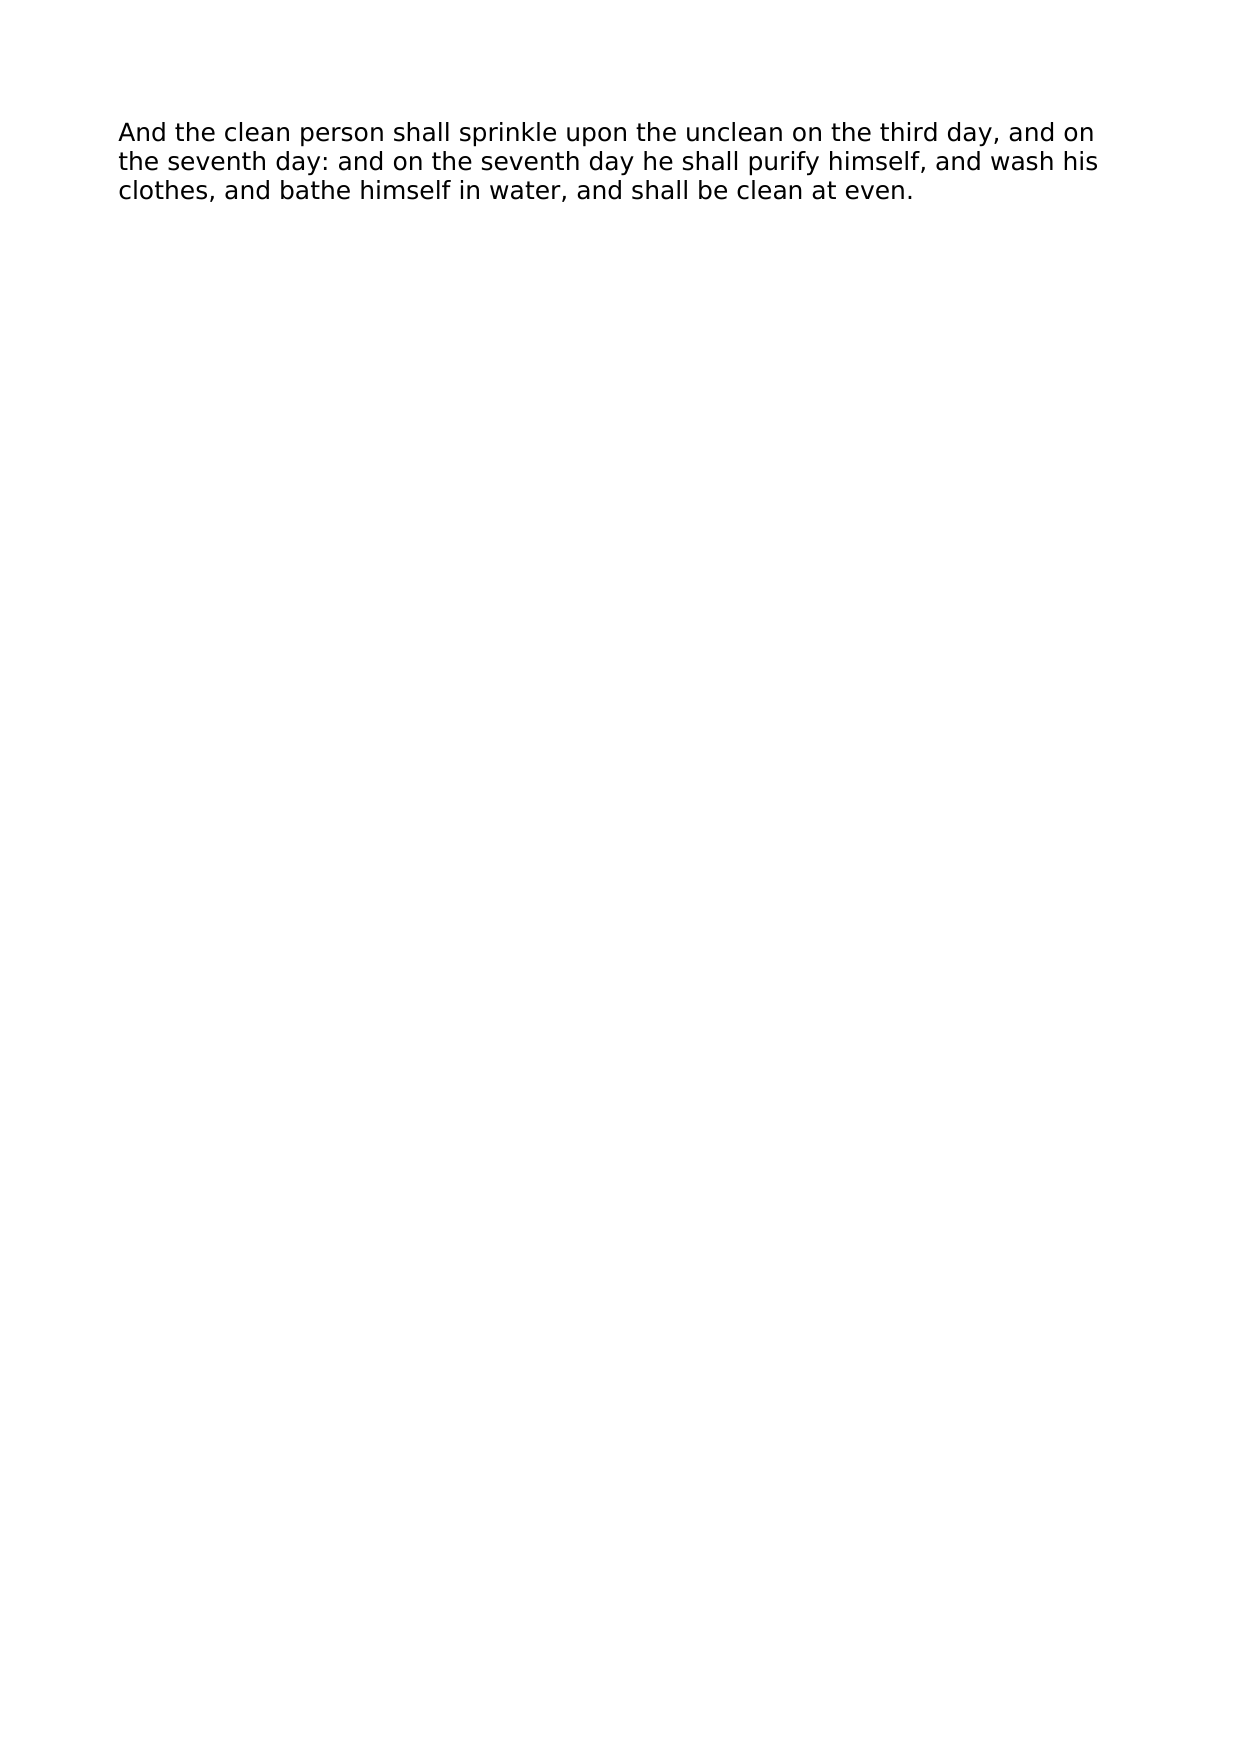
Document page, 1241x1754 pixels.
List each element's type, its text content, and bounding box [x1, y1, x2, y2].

text And the clean person shall sprinkle upon the unclean on the third day, and on the seventh day: and on the seventh day he shall purify himself, and wash his clothes, and bathe himself in water, and shall be clean at even. [118, 118, 1122, 206]
